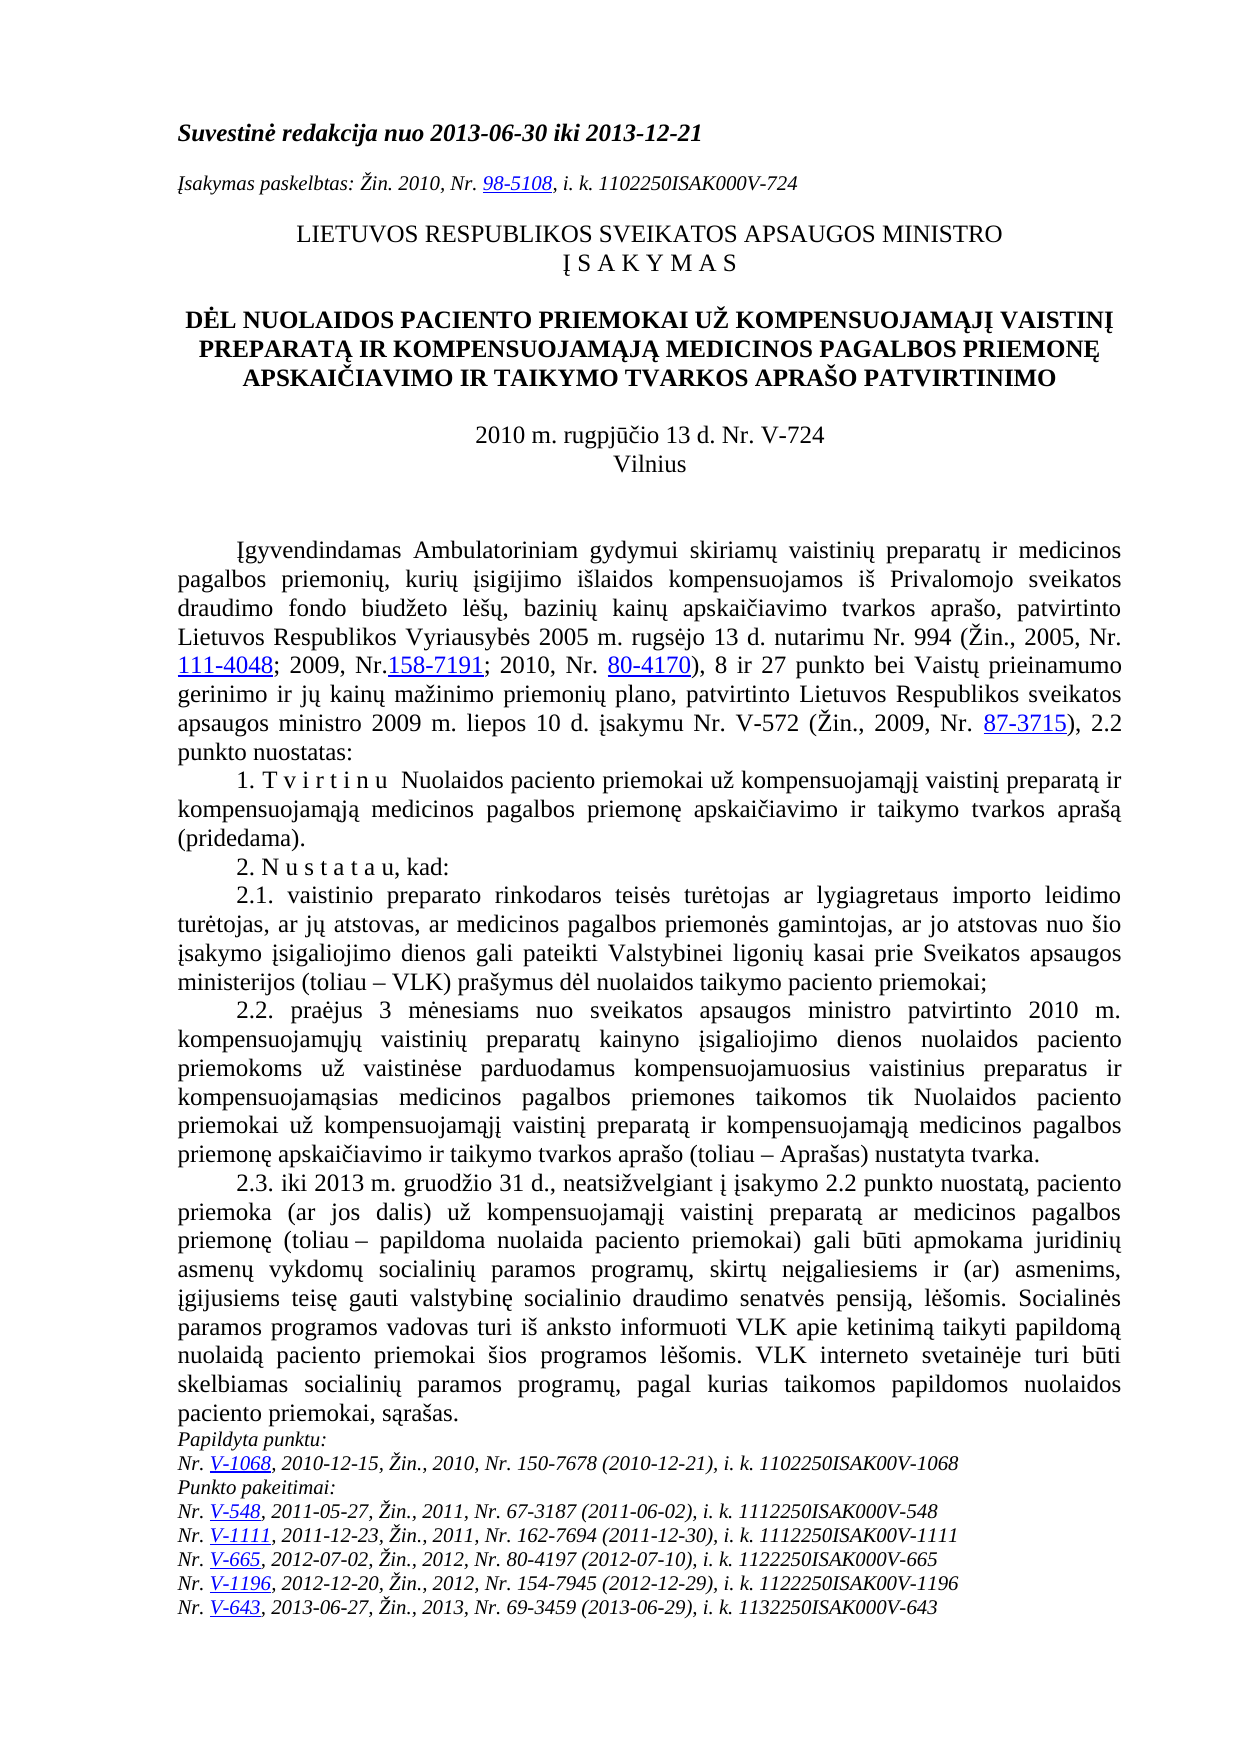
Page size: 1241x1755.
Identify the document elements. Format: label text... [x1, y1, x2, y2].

text DĖL NUOLAIDOS PACIENTO PRIEMOKAI UŽ KOMPENSUOJAMĄJĮ VAISTINĮ PREPARATĄ IR KOMPENSUOJAMĄJĄ MEDICINOS PAGALBOS PRIEMONĘ APSKAIČIAVIMO IR TAIKYMO TVARKOS APRAŠO PATVIRTINIMO [177, 305, 1122, 392]
text Nr. V-1111, 2011-12-23, Žin., 2011, Nr. 162-7694 (2011-12-30), i. k. 1112250ISAK00V-1111 [177, 1523, 1122, 1547]
text Nr. V-643, 2013-06-27, Žin., 2013, Nr. 69-3459 (2013-06-29), i. k. 1132250ISAK000V-643 [177, 1595, 1122, 1619]
text 1. Tvirtinu Nuolaidos paciento priemokai už kompensuojamąjį vaistinį preparatą ir kompensuojamąją medicinos pagalbos priemonę apskaičiavimo ir taikymo tvarkos aprašą (pridedama). [177, 765, 1122, 852]
text Nr. V-1068, 2010-12-15, Žin., 2010, Nr. 150-7678 (2010-12-21), i. k. 1102250ISAK00V-1068 [177, 1451, 1122, 1475]
text Nr. V-665, 2012-07-02, Žin., 2012, Nr. 80-4197 (2012-07-10), i. k. 1122250ISAK000V-665 [177, 1547, 1122, 1571]
text LIETUVOS RESPUBLIKOS SVEIKATOS APSAUGOS MINISTRO [177, 219, 1122, 248]
text Įsakymas paskelbtas: Žin. 2010, Nr. 98-5108, i. k. 1102250ISAK000V-724 [177, 171, 1122, 195]
text ĮSAKYMAS [177, 248, 1122, 277]
text 2.3. iki 2013 m. gruodžio 31 d., neatsižvelgiant į įsakymo 2.2 punkto nuostatą, paciento priemoka (ar jos dalis) už kompensuojamąjį vaistinį preparatą ar medicinos pagalbos priemonę (toliau – papildoma nuolaida paciento priemokai) gali būti apmokama juridinių asmenų vykdomų socialinių paramos programų, skirtų neįgaliesiems ir (ar) asmenims, įgijusiems teisę gauti valstybinę socialinio draudimo senatvės pensiją, lėšomis. Socialinės paramos programos vadovas turi iš anksto informuoti VLK apie ketinimą taikyti papildomą nuolaidą paciento priemokai šios programos lėšomis. VLK interneto svetainėje turi būti skelbiamas socialinių paramos programų, pagal kurias taikomos papildomos nuolaidos paciento priemokai, sąrašas. [177, 1168, 1122, 1427]
text Punkto pakeitimai: [177, 1475, 1122, 1499]
text 2010 m. rugpjūčio 13 d. Nr. V-724 [177, 420, 1122, 449]
text Nr. V-548, 2011-05-27, Žin., 2011, Nr. 67-3187 (2011-06-02), i. k. 1112250ISAK000V-548 [177, 1499, 1122, 1523]
text 2.2. praėjus 3 mėnesiams nuo sveikatos apsaugos ministro patvirtinto 2010 m. kompensuojamųjų vaistinių preparatų kainyno įsigaliojimo dienos nuolaidos paciento priemokoms už vaistinėse parduodamus kompensuojamuosius vaistinius preparatus ir kompensuojamąsias medicinos pagalbos priemones taikomos tik Nuolaidos paciento priemokai už kompensuojamąjį vaistinį preparatą ir kompensuojamąją medicinos pagalbos priemonę apskaičiavimo ir taikymo tvarkos aprašo (toliau – Aprašas) nustatyta tvarka. [177, 995, 1122, 1168]
text Papildyta punktu: [177, 1427, 1122, 1451]
text 2.1. vaistinio preparato rinkodaros teisės turėtojas ar lygiagretaus importo leidimo turėtojas, ar jų atstovas, ar medicinos pagalbos priemonės gamintojas, ar jo atstovas nuo šio įsakymo įsigaliojimo dienos gali pateikti Valstybinei ligonių kasai prie Sveikatos apsaugos ministerijos (toliau – VLK) prašymus dėl nuolaidos taikymo paciento priemokai; [177, 880, 1122, 995]
text 2. Nustatau, kad: [177, 852, 1122, 880]
text Nr. V-1196, 2012-12-20, Žin., 2012, Nr. 154-7945 (2012-12-29), i. k. 1122250ISAK00V-1196 [177, 1571, 1122, 1595]
text Suvestinė redakcija nuo 2013-06-30 iki 2013-12-21 [177, 118, 1122, 147]
text Įgyvendindamas Ambulatoriniam gydymui skiriamų vaistinių preparatų ir medicinos pagalbos priemonių, kurių įsigijimo išlaidos kompensuojamos iš Privalomojo sveikatos draudimo fondo biudžeto lėšų, bazinių kainų apskaičiavimo tvarkos aprašo, patvirtinto Lietuvos Respublikos Vyriausybės 2005 m. rugsėjo 13 d. nutarimu Nr. 994 (Žin., 2005, Nr. 111-4048; 2009, Nr.158-7191; 2010, Nr. 80-4170), 8 ir 27 punkto bei Vaistų prieinamumo gerinimo ir jų kainų mažinimo priemonių plano, patvirtinto Lietuvos Respublikos sveikatos apsaugos ministro 2009 m. liepos 10 d. įsakymu Nr. V-572 (Žin., 2009, Nr. 87-3715), 2.2 punkto nuostatas: [177, 535, 1122, 765]
text Vilnius [177, 449, 1122, 478]
